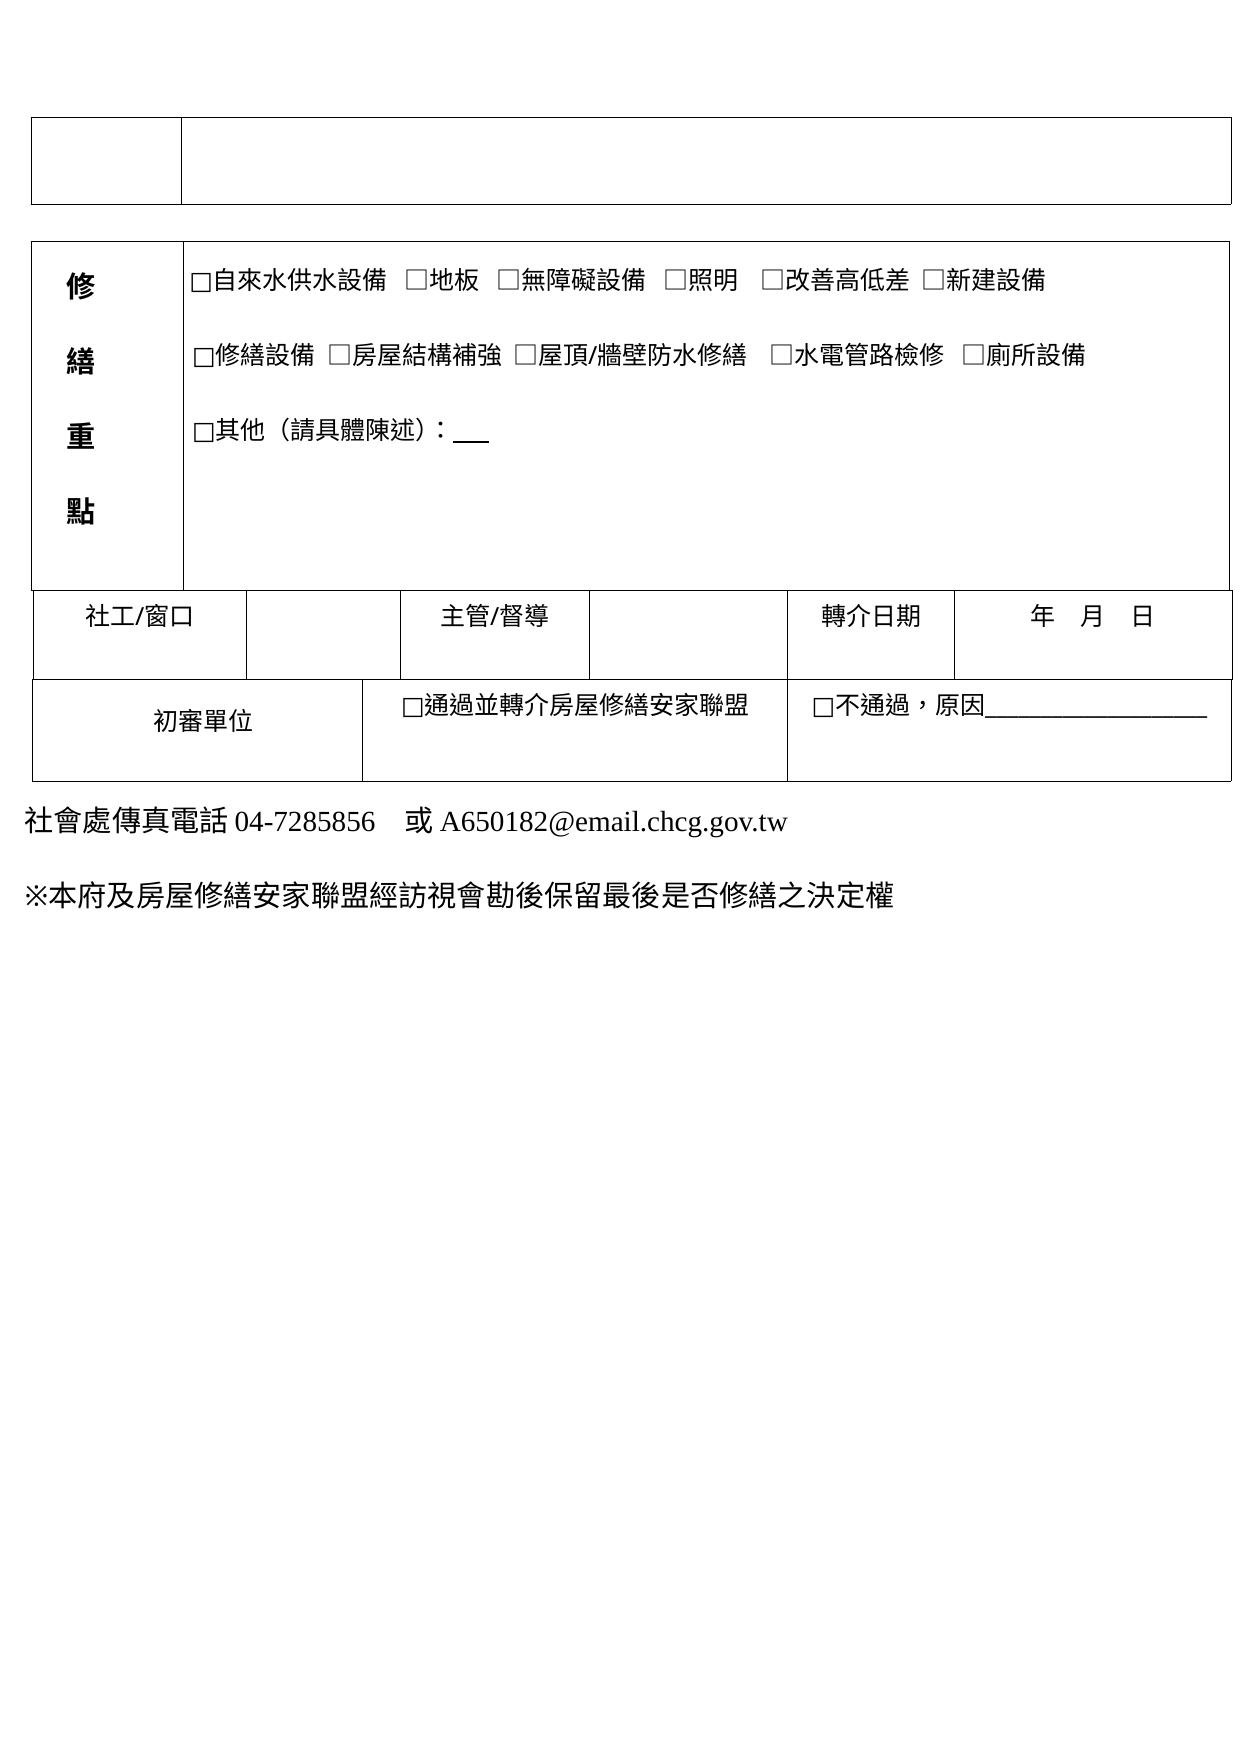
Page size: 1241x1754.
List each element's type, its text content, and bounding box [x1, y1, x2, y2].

table_header 初審單位 [33, 680, 362, 781]
text ※本府及房屋修繕安家聯盟經訪視會勘後保留最後是否修繕之決定權 [24, 856, 1122, 931]
table_header □自來水供水設備 □地板 □無障礙設備 □照明 □改善高低差 □新建設備 □修繕設備 □房屋結構補強 □屋頂/牆壁防水修繕 □水電管路檢修 □廁所設備 □其他（請具體陳述）： [184, 242, 1229, 590]
table_header □通過並轉介房屋修繕安家聯盟 [363, 680, 787, 781]
table_header 修 繕 重 點 [32, 242, 183, 590]
table_header [247, 591, 400, 679]
table_header 社工/窗口 [34, 591, 246, 679]
table_header □不通過，原因____________________ [788, 680, 1231, 781]
table_header 轉介日期 [788, 591, 954, 679]
table_header 主管/督導 [401, 591, 589, 679]
table_header [182, 118, 1231, 204]
table_header [32, 118, 181, 204]
text 社會處傳真電話04-7285856 或A650182@email.chcg.gov.tw [24, 781, 1122, 856]
table_header 年 月 日 [955, 591, 1232, 679]
table_header [590, 591, 787, 679]
